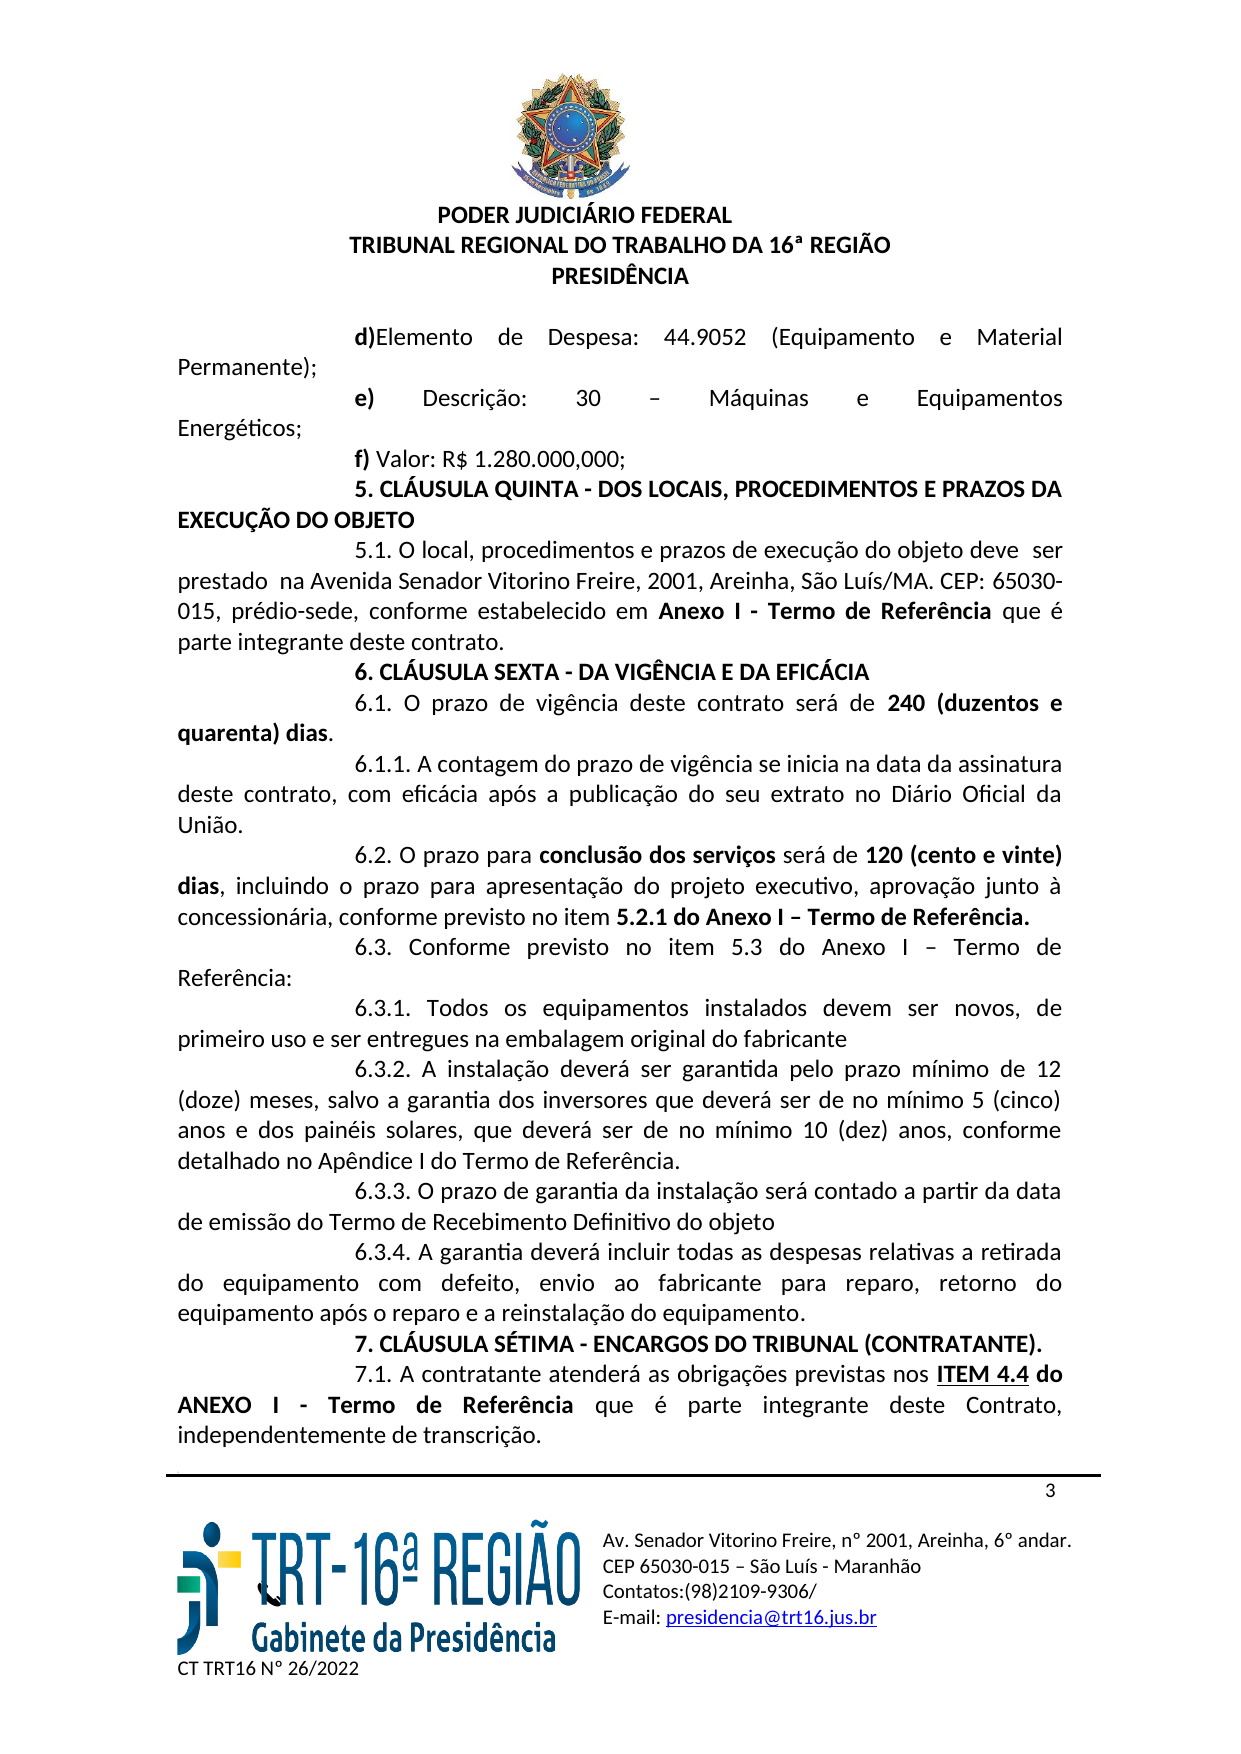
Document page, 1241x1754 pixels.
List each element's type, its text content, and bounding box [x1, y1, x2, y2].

text 6.3. Conforme previsto no item 5.3 do Anexo I – Termo de Referência: [177, 931, 1063, 992]
text 5. CLÁUSULA QUINTA - DOS LOCAIS, PROCEDIMENTOS E PRAZOS DA EXECUÇÃO DO OBJETO [177, 473, 1063, 534]
text 7.1. A contratante atenderá as obrigações previstas nos ITEM 4.4 do ANEXO I - Termo de Referência que é parte integrante deste Contrato, independentemente de transcrição. [177, 1358, 1063, 1450]
text 7. CLÁUSULA SÉTIMA - ENCARGOS DO TRIBUNAL (CONTRATANTE). [177, 1328, 1063, 1358]
text f) Valor: R$ 1.280.000,000; [177, 443, 1063, 473]
text 6.2. O prazo para conclusão dos serviços será de 120 (cento e vinte) dias, incluindo o prazo para apresentação do projeto executivo, aprovação junto à concessionária, conforme previsto no item 5.2.1 do Anexo I – Termo de Referência. [177, 840, 1063, 931]
picture [177, 1519, 580, 1655]
text 6.3.1. Todos os equipamentos instalados devem ser novos, de primeiro uso e ser entregues na embalagem original do fabricante [177, 992, 1063, 1053]
text 6.1.1. A contagem do prazo de vigência se inicia na data da assinatura deste contrato, com eficácia após a publicação do seu extrato no Diário Oficial da União. [177, 748, 1063, 840]
text e) Descrição: 30 – Máquinas e Equipamentos Energéticos; [177, 382, 1063, 443]
text 6.3.2. A instalação deverá ser garantida pelo prazo mínimo de 12 (doze) meses, salvo a garantia dos inversores que deverá ser de no mínimo 5 (cinco) anos e dos painéis solares, que deverá ser de no mínimo 10 (dez) anos, conforme detalhado no Apêndice I do Termo de Referência. [177, 1053, 1063, 1175]
picture [511, 73, 630, 199]
text 6.3.3. O prazo de garantia da instalação será contado a partir da data de emissão do Termo de Recebimento Definitivo do objeto [177, 1175, 1063, 1236]
text 6.1. O prazo de vigência deste contrato será de 240 (duzentos e quarenta) dias. [177, 687, 1063, 748]
text 6. CLÁUSULA SEXTA - DA VIGÊNCIA E DA EFICÁCIA [177, 657, 1063, 687]
text 5.1. O local, procedimentos e prazos de execução do objeto deve ser prestado na Avenida Senador Vitorino Freire, 2001, Areinha, São Luís/MA. CEP: 65030-015, prédio-sede, conforme estabelecido em Anexo I - Termo de Referência que é parte integrante deste contrato. [177, 534, 1063, 657]
text d)Elemento de Despesa: 44.9052 (Equipamento e Material Permanente); [177, 321, 1063, 382]
text 6.3.4. A garantia deverá incluir todas as despesas relativas a retirada do equipamento com defeito, envio ao fabricante para reparo, retorno do equipamento após o reparo e a reinstalação do equipamento. [177, 1236, 1063, 1328]
